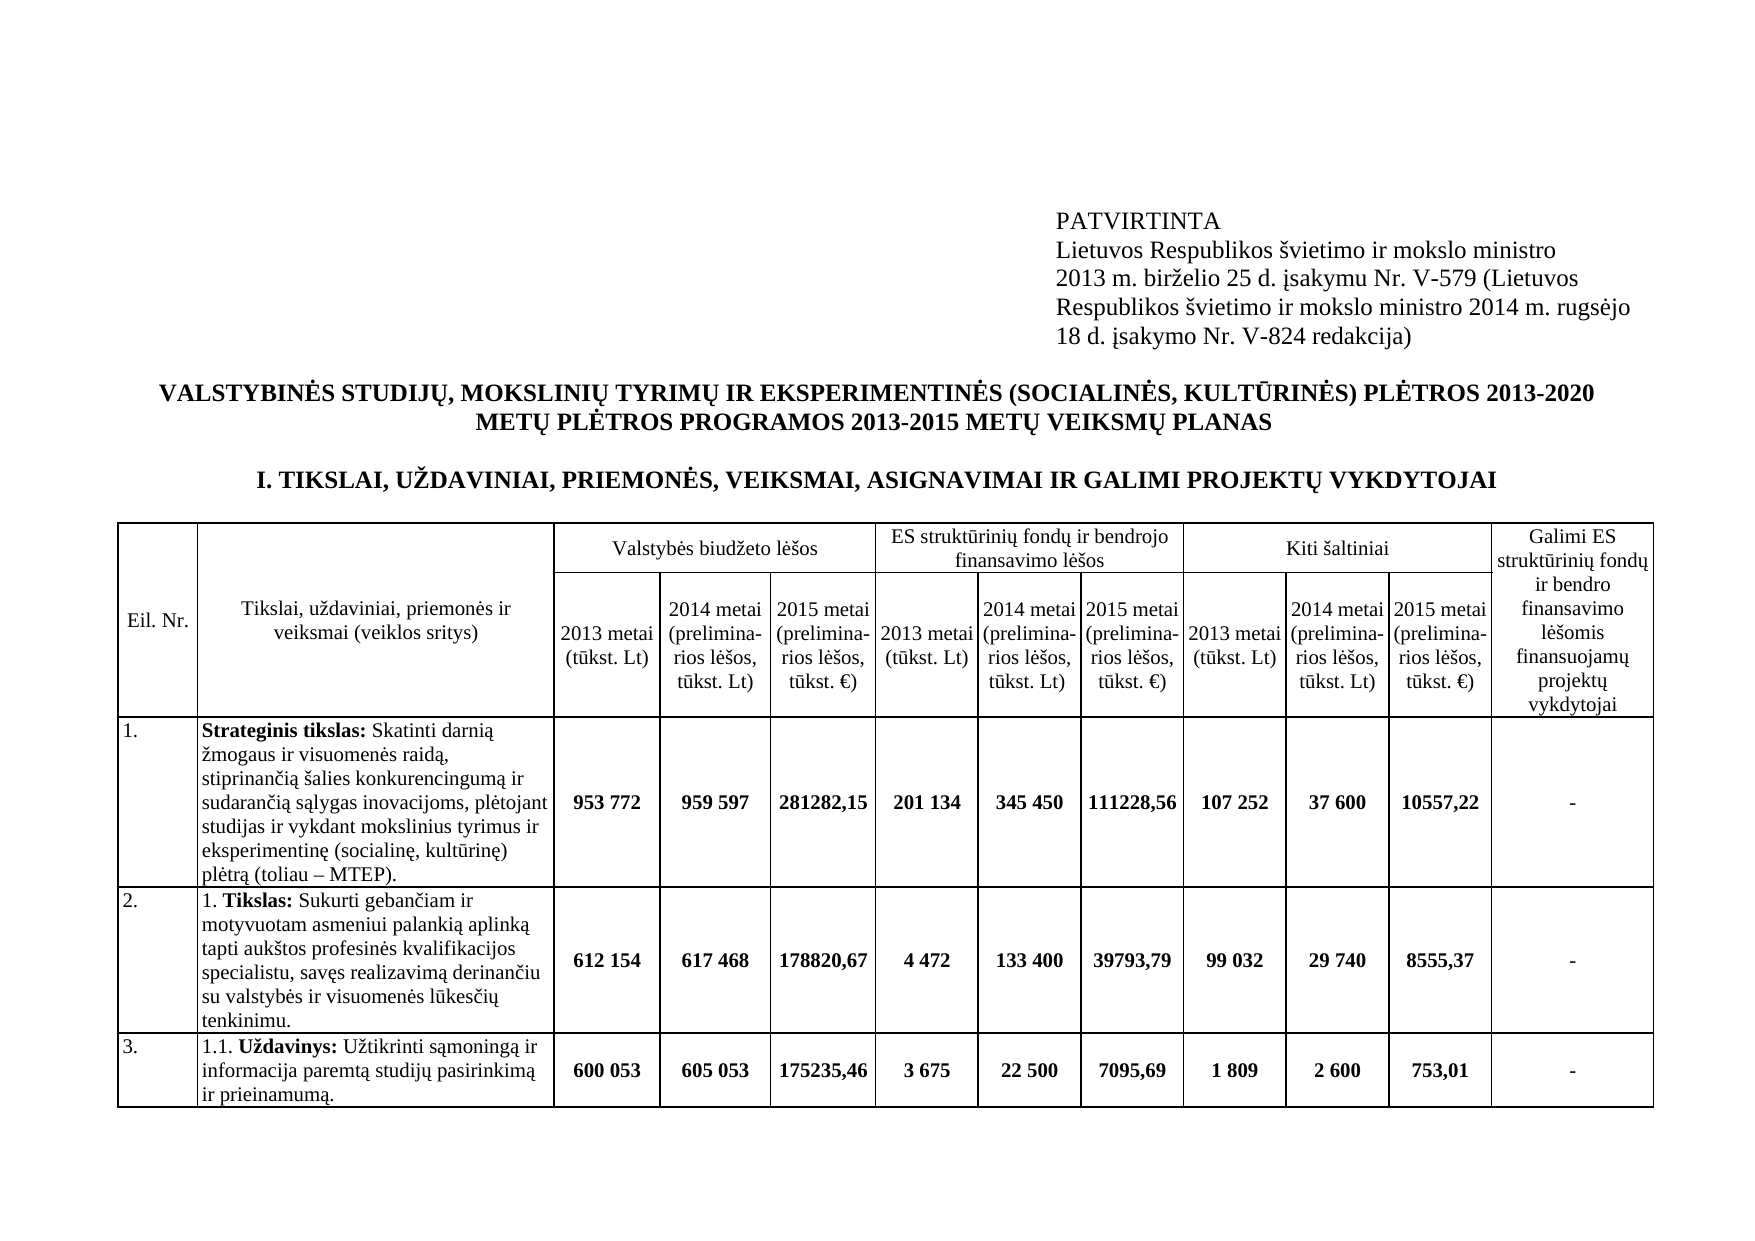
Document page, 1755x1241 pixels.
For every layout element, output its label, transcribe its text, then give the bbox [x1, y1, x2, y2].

table_cell Strateginis tikslas: Skatinti darnią žmogaus ir visuomenės raidą, stiprinančią šalies konkurencingumą ir sudarančią sąlygas inovacijoms, plėtojant studijas ir vykdant mokslinius tyrimus ir eksperimentinę (socialinę, kultūrinę) plėtrą (toliau – MTEP). [198, 718, 553, 886]
table_cell 2014 metai (prelimina-rios lėšos, tūkst. Lt) [979, 573, 1080, 716]
table_cell 959 597 [661, 718, 770, 886]
table_cell 178820,67 [771, 888, 875, 1032]
table_header Kiti šaltiniai [1184, 524, 1491, 572]
table_cell 2013 metai (tūkst. Lt) [876, 573, 977, 716]
table_cell 2015 metai (prelimina-rios lėšos, tūkst. €) [1390, 573, 1491, 716]
table_cell 605 053 [661, 1034, 770, 1106]
table_cell 617 468 [661, 888, 770, 1032]
table_cell 2013 metai (tūkst. Lt) [555, 573, 659, 716]
table_header Galimi ES struktūrinių fondų ir bendro finansavimo lėšomis finansuojamų projektų vykdytojai [1492, 524, 1653, 716]
table_cell 2015 metai (prelimina-rios lėšos, tūkst. €) [771, 573, 875, 716]
table_cell 1.1. Uždavinys: Užtikrinti sąmoningą ir informacija paremtą studijų pasirinkimą ir prieinamumą. [198, 1034, 553, 1106]
table_cell 612 154 [555, 888, 659, 1032]
table_cell 753,01 [1390, 1034, 1491, 1106]
table_cell 3. [119, 1034, 197, 1106]
table_cell 2014 metai (prelimina-rios lėšos, tūkst. Lt) [661, 573, 770, 716]
table_cell 201 134 [876, 718, 977, 886]
table_cell 1 809 [1184, 1034, 1285, 1106]
table_cell 111228,56 [1082, 718, 1183, 886]
table_cell 22 500 [979, 1034, 1080, 1106]
text VALSTYBINĖS STUDIJŲ, MOKSLINIŲ TYRIMŲ IR EKSPERIMENTINĖS (SOCIALINĖS, KULTŪRINĖS) PLĖTROS 2013-2020 METŲ PLĖTROS PROGRAMOS 2013-2015 METŲ VEIKSMŲ PLANAS [118, 378, 1636, 436]
table_cell 600 053 [555, 1034, 659, 1106]
table_cell 953 772 [555, 718, 659, 886]
text 2013 m. birželio 25 d. įsakymu Nr. V-579 (Lietuvos Respublikos švietimo ir mokslo ministro 2014 m. rugsėjo 18 d. įsakymo Nr. V-824 redakcija) [1056, 263, 1636, 350]
table_header Valstybės biudžeto lėšos [555, 524, 875, 572]
table_cell 2. [119, 888, 197, 1032]
table_cell 2013 metai (tūkst. Lt) [1184, 573, 1285, 716]
table_cell 1. [119, 718, 197, 886]
table_cell 175235,46 [771, 1034, 875, 1106]
table_cell 3 675 [876, 1034, 977, 1106]
table_cell 99 032 [1184, 888, 1285, 1032]
table_cell 107 252 [1184, 718, 1285, 886]
text I. TIKSLAI, UŽDAVINIAI, PRIEMONĖS, VEIKSMAI, ASIGNAVIMAI IR GALIMI PROJEKTŲ VYKDYTOJAI [118, 465, 1636, 493]
table_cell 29 740 [1287, 888, 1388, 1032]
table_cell 4 472 [876, 888, 977, 1032]
text PATVIRTINTA [1056, 206, 1636, 235]
table_cell 10557,22 [1390, 718, 1491, 886]
table_cell 345 450 [979, 718, 1080, 886]
table_cell 7095,69 [1082, 1034, 1183, 1106]
table_cell 8555,37 [1390, 888, 1491, 1032]
table_cell 2015 metai (prelimina-rios lėšos, tūkst. €) [1082, 573, 1183, 716]
table_cell 1. Tikslas: Sukurti gebančiam ir motyvuotam asmeniui palankią aplinką tapti aukštos profesinės kvalifikacijos specialistu, savęs realizavimą derinančiu su valstybės ir visuomenės lūkesčių tenkinimu. [198, 888, 553, 1032]
table_header ES struktūrinių fondų ir bendrojo finansavimo lėšos [876, 524, 1183, 572]
table_cell 39793,79 [1082, 888, 1183, 1032]
table_cell 2014 metai (prelimina-rios lėšos, tūkst. Lt) [1287, 573, 1388, 716]
table_cell 37 600 [1287, 718, 1388, 886]
table_cell - [1492, 888, 1653, 1032]
table_header Tikslai, uždaviniai, priemonės ir veiksmai (veiklos sritys) [198, 524, 553, 716]
table_cell 2 600 [1287, 1034, 1388, 1106]
table_header Eil. Nr. [119, 524, 197, 716]
table_cell - [1492, 1034, 1653, 1106]
table_cell 133 400 [979, 888, 1080, 1032]
table_cell - [1492, 718, 1653, 886]
table_cell 281282,15 [771, 718, 875, 886]
text Lietuvos Respublikos švietimo ir mokslo ministro [1056, 235, 1636, 263]
